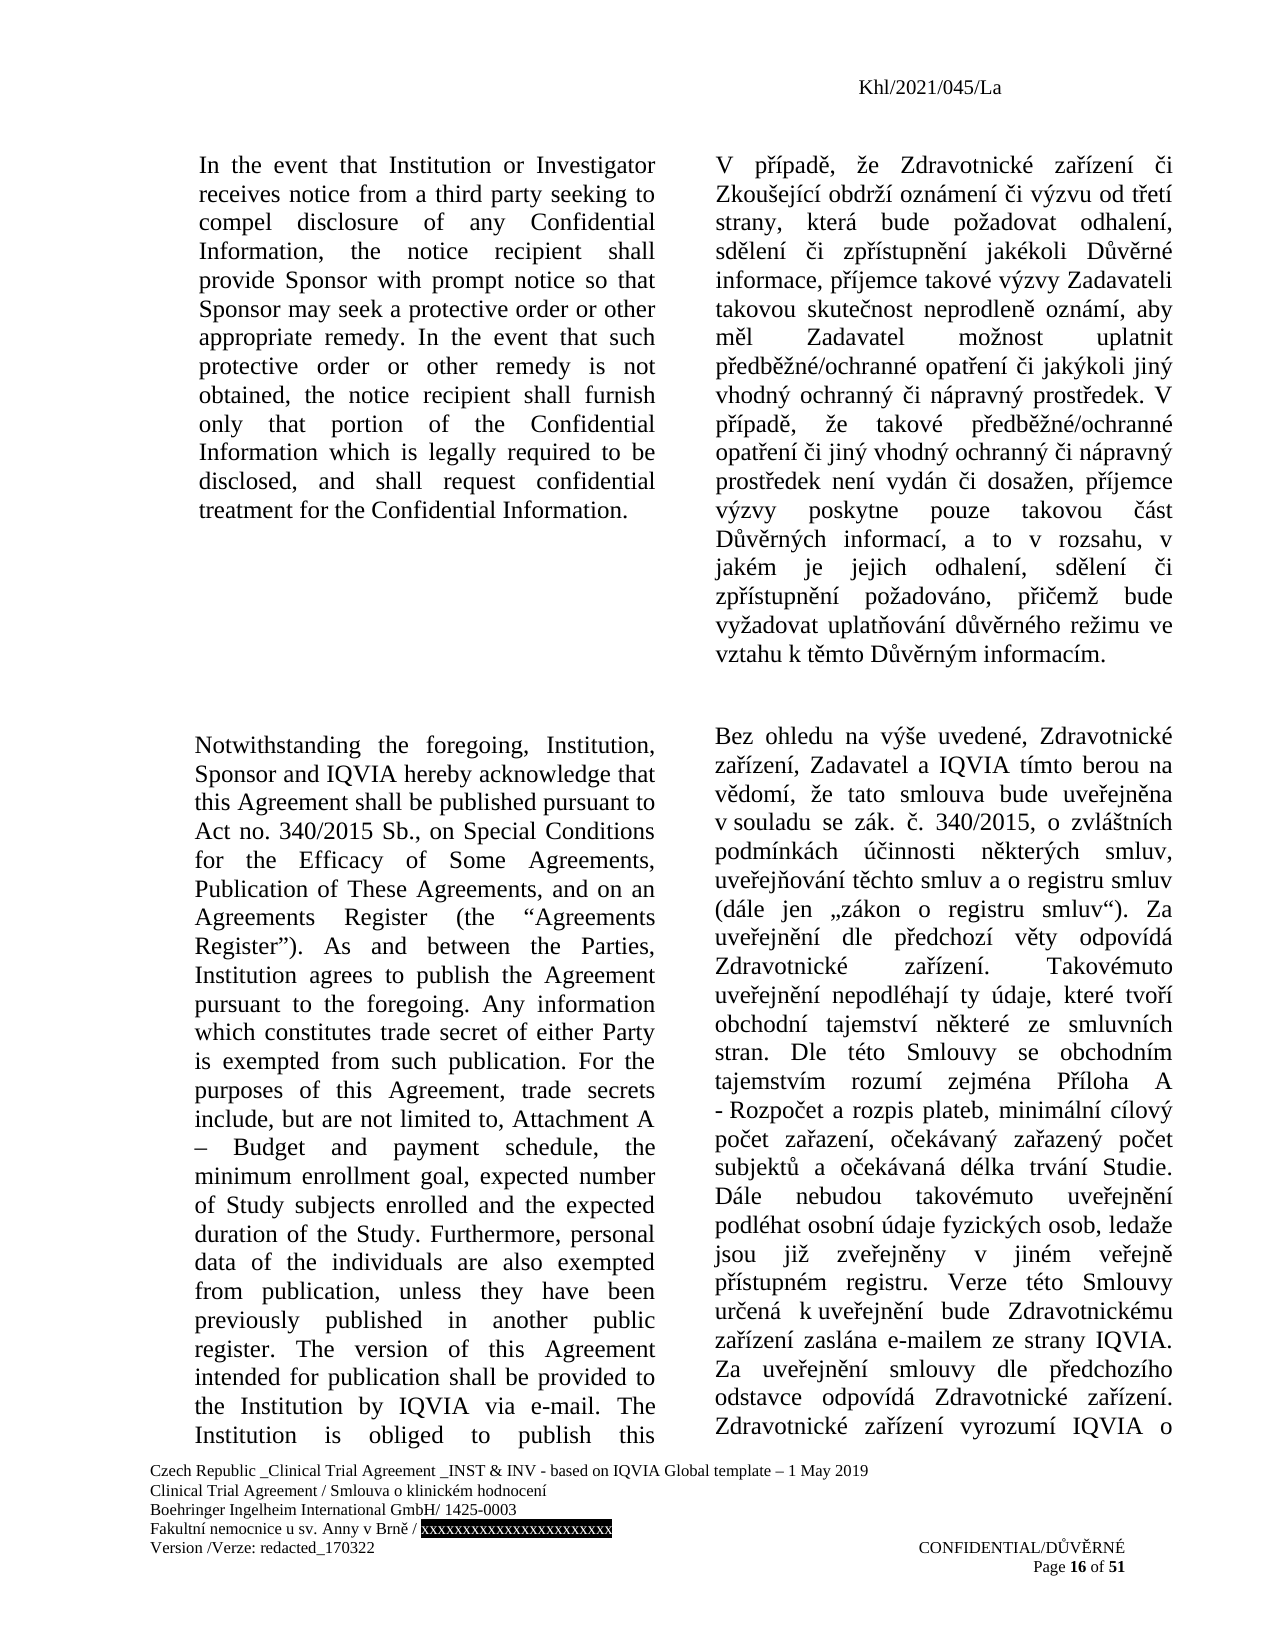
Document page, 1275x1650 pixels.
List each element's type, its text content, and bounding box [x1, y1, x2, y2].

table_cell V případě, že Zdravotnické zařízení či Zkoušející obdrží oznámení či výzvu od třetí strany, která bude požadovat odhalení, sdělení či zpřístupnění jakékoli Důvěrné informace, příjemce takové výzvy Zadavateli takovou skutečnost neprodleně oznámí, aby měl Zadavatel možnost uplatnit předběžné/ochranné opatření či jakýkoli jiný vhodný ochranný či nápravný prostředek. V případě, že takové předběžné/ochranné opatření či jiný vhodný ochranný či nápravný prostředek není vydán či dosažen, příjemce výzvy poskytne pouze takovou část Důvěrných informací, a to v rozsahu, v jakém je jejich odhalení, sdělení či zpřístupnění požadováno, přičemž bude vyžadovat uplatňování důvěrného režimu ve vztahu k těmto Důvěrným informacím. Bez ohledu na výše uvedené, Zdravotnické zařízení, Zadavatel a IQVIA tímto berou na vědomí, že tato smlouva bude uveřejněna v souladu se zák. č. 340/2015, o zvláštních podmínkách účinnosti některých smluv, uveřejňování těchto smluv a o registru smluv (dále jen „zákon o registru smluv“). Za uveřejnění dle předchozí věty odpovídá Zdravotnické zařízení. Takovémuto uveřejnění nepodléhají ty údaje, které tvoří obchodní tajemství některé ze smluvních stran. Dle této Smlouvy se obchodním tajemstvím rozumí zejména Příloha A - Rozpočet a rozpis plateb, minimální cílový počet zařazení, očekávaný zařazený počet subjektů a očekávaná délka trvání Studie. Dále nebudou takovémuto uveřejnění podléhat osobní údaje fyzických osob, ledaže jsou již zveřejněny v jiném veřejně přístupném registru. Verze této Smlouvy určená k uveřejnění bude Zdravotnickému zařízení zaslána e-mailem ze strany IQVIA. Za uveřejnění smlouvy dle předchozího odstavce odpovídá Zdravotnické zařízení. Zdravotnické zařízení vyrozumí IQVIA o [667, 150, 1184, 1449]
table_cell In the event that Institution or Investigator receives notice from a third party seeking to compel disclosure of any Confidential Information, the notice recipient shall provide Sponsor with prompt notice so that Sponsor may seek a protective order or other appropriate remedy. In the event that such protective order or other remedy is not obtained, the notice recipient shall furnish only that portion of the Confidential Information which is legally required to be disclosed, and shall request confidential treatment for the Confidential Information. Notwithstanding the foregoing, Institution, Sponsor and IQVIA hereby acknowledge that this Agreement shall be published pursuant to Act no. 340/2015 Sb., on Special Conditions for the Efficacy of Some Agreements, Publication of These Agreements, and on an Agreements Register (the “Agreements Register”). As and between the Parties, Institution agrees to publish the Agreement pursuant to the foregoing. Any information which constitutes trade secret of either Party is exempted from such publication. For the purposes of this Agreement, trade secrets include, but are not limited to, Attachment A – Budget and payment schedule, the minimum enrollment goal, expected number of Study subjects enrolled and the expected duration of the Study. Furthermore, personal data of the individuals are also exempted from publication, unless they have been previously published in another public register. The version of this Agreement intended for publication shall be provided to the Institution by IQVIA via e-mail. The Institution is obliged to publish this [150, 150, 667, 1449]
